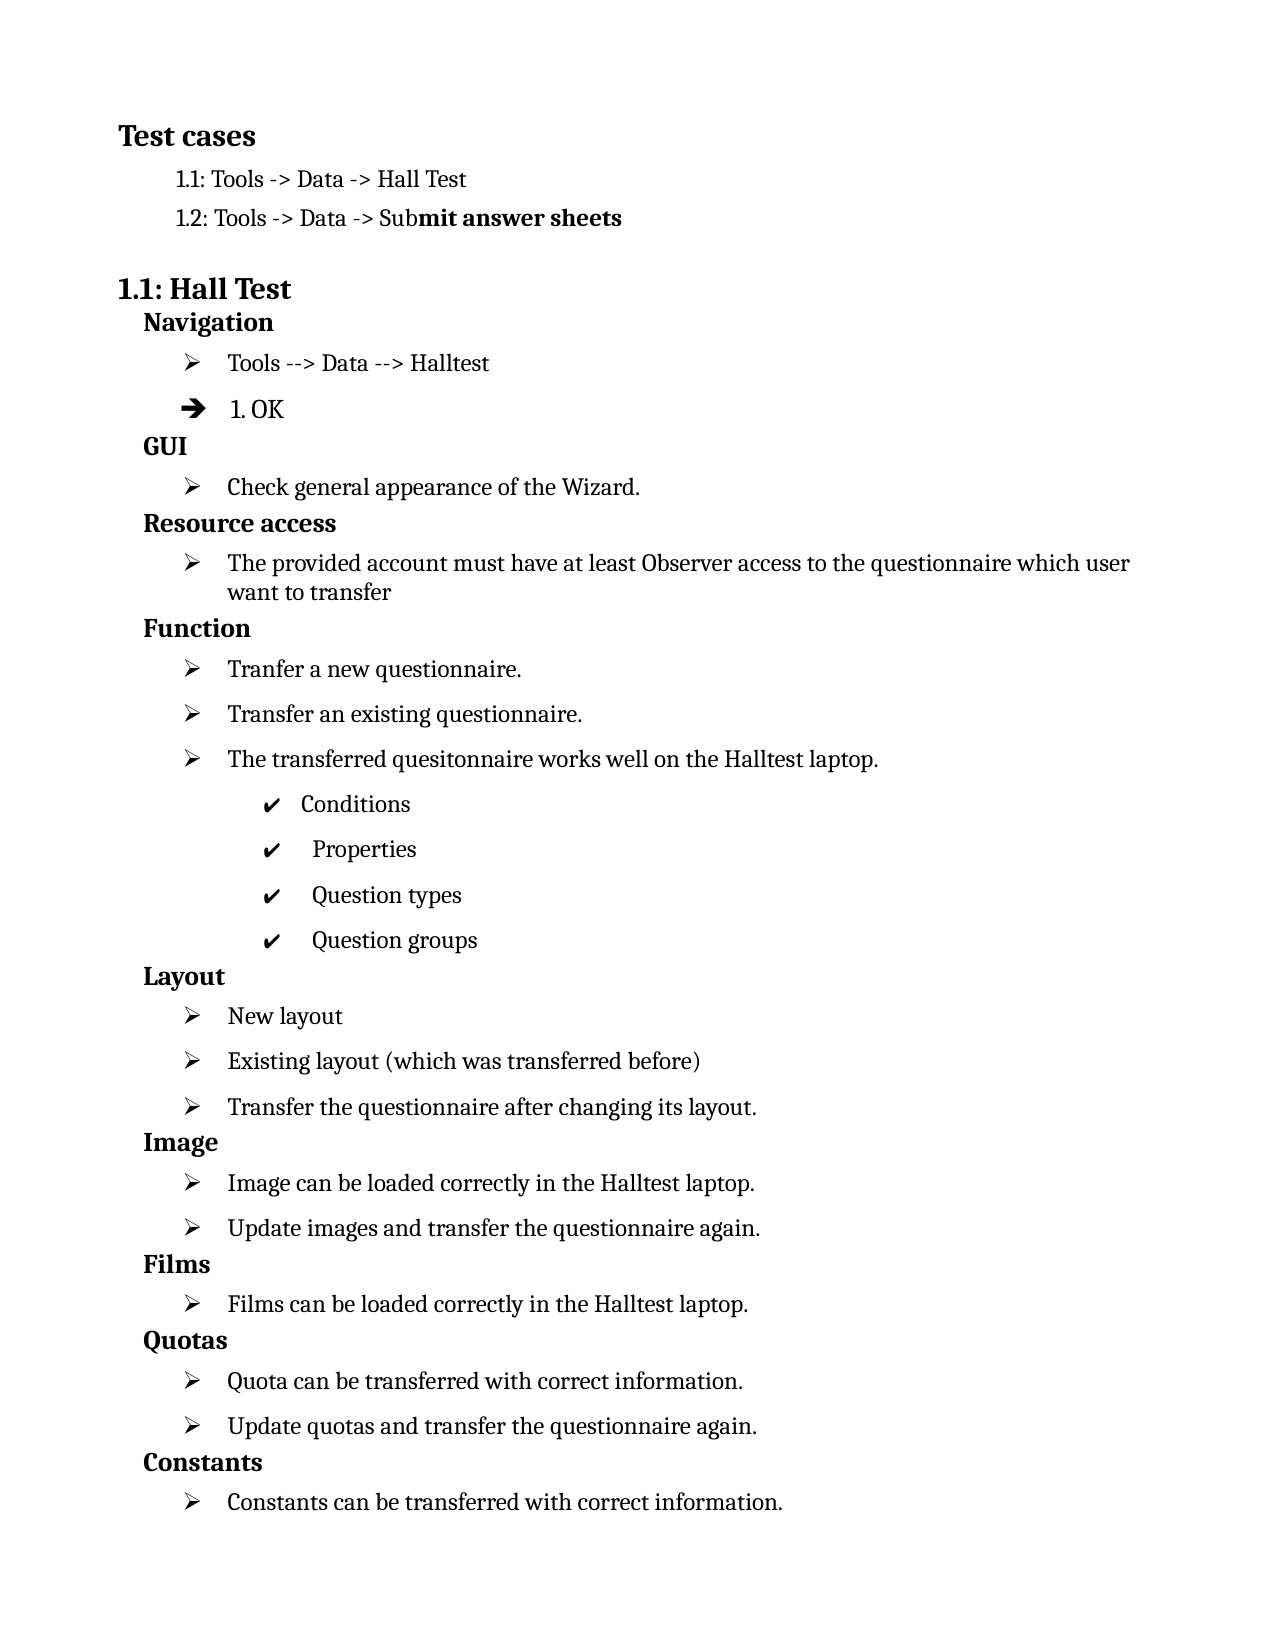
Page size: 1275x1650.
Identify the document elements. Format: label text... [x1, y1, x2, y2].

text GUI [143, 431, 1157, 463]
text Quotas [143, 1325, 1157, 1356]
list Question types [263, 881, 1157, 909]
list Conditions [263, 790, 1157, 819]
text Resource access [143, 508, 1157, 539]
text Constants [143, 1447, 1157, 1478]
list 1. OK [179, 394, 1157, 425]
list Films [143, 1249, 1157, 1280]
list New layout [182, 1002, 1157, 1031]
text Navigation [143, 307, 1157, 339]
list Transfer an existing questionnaire. [182, 700, 1157, 728]
list Existing layout (which was transferred before) [182, 1047, 1157, 1076]
list The provided account must have at least Observer access to the questionnaire which user want to transfer [182, 549, 1157, 607]
list Update quotas and transfer the questionnaire again. [182, 1412, 1157, 1441]
list Quota can be transferred with correct information. [182, 1367, 1157, 1396]
text Layout [143, 961, 1157, 992]
text 1.1: Hall Test [118, 272, 1157, 307]
list Properties [263, 835, 1157, 864]
text Test cases [118, 118, 1157, 154]
list The transferred quesitonnaire works well on the Halltest laptop. [182, 745, 1157, 774]
text Function [143, 613, 1157, 644]
list Question groups [263, 926, 1157, 954]
list Transfer the questionnaire after changing its layout. [182, 1092, 1157, 1121]
list Constants can be transferred with correct information. [182, 1488, 1157, 1517]
text 1.1: Tools -> Data -> Hall Test [176, 164, 1157, 193]
list Films can be loaded correctly in the Halltest laptop. [182, 1290, 1157, 1319]
text 1.2: Tools -> Data -> Submit answer sheets [176, 204, 1157, 232]
list Tools --> Data --> Halltest [182, 349, 1157, 378]
text Image [143, 1127, 1157, 1158]
list Image can be loaded correctly in the Halltest laptop. [182, 1169, 1157, 1198]
list Check general appearance of the Wizard. [182, 473, 1157, 502]
list Update images and transfer the questionnaire again. [182, 1214, 1157, 1243]
list Tranfer a new questionnaire. [182, 654, 1157, 683]
